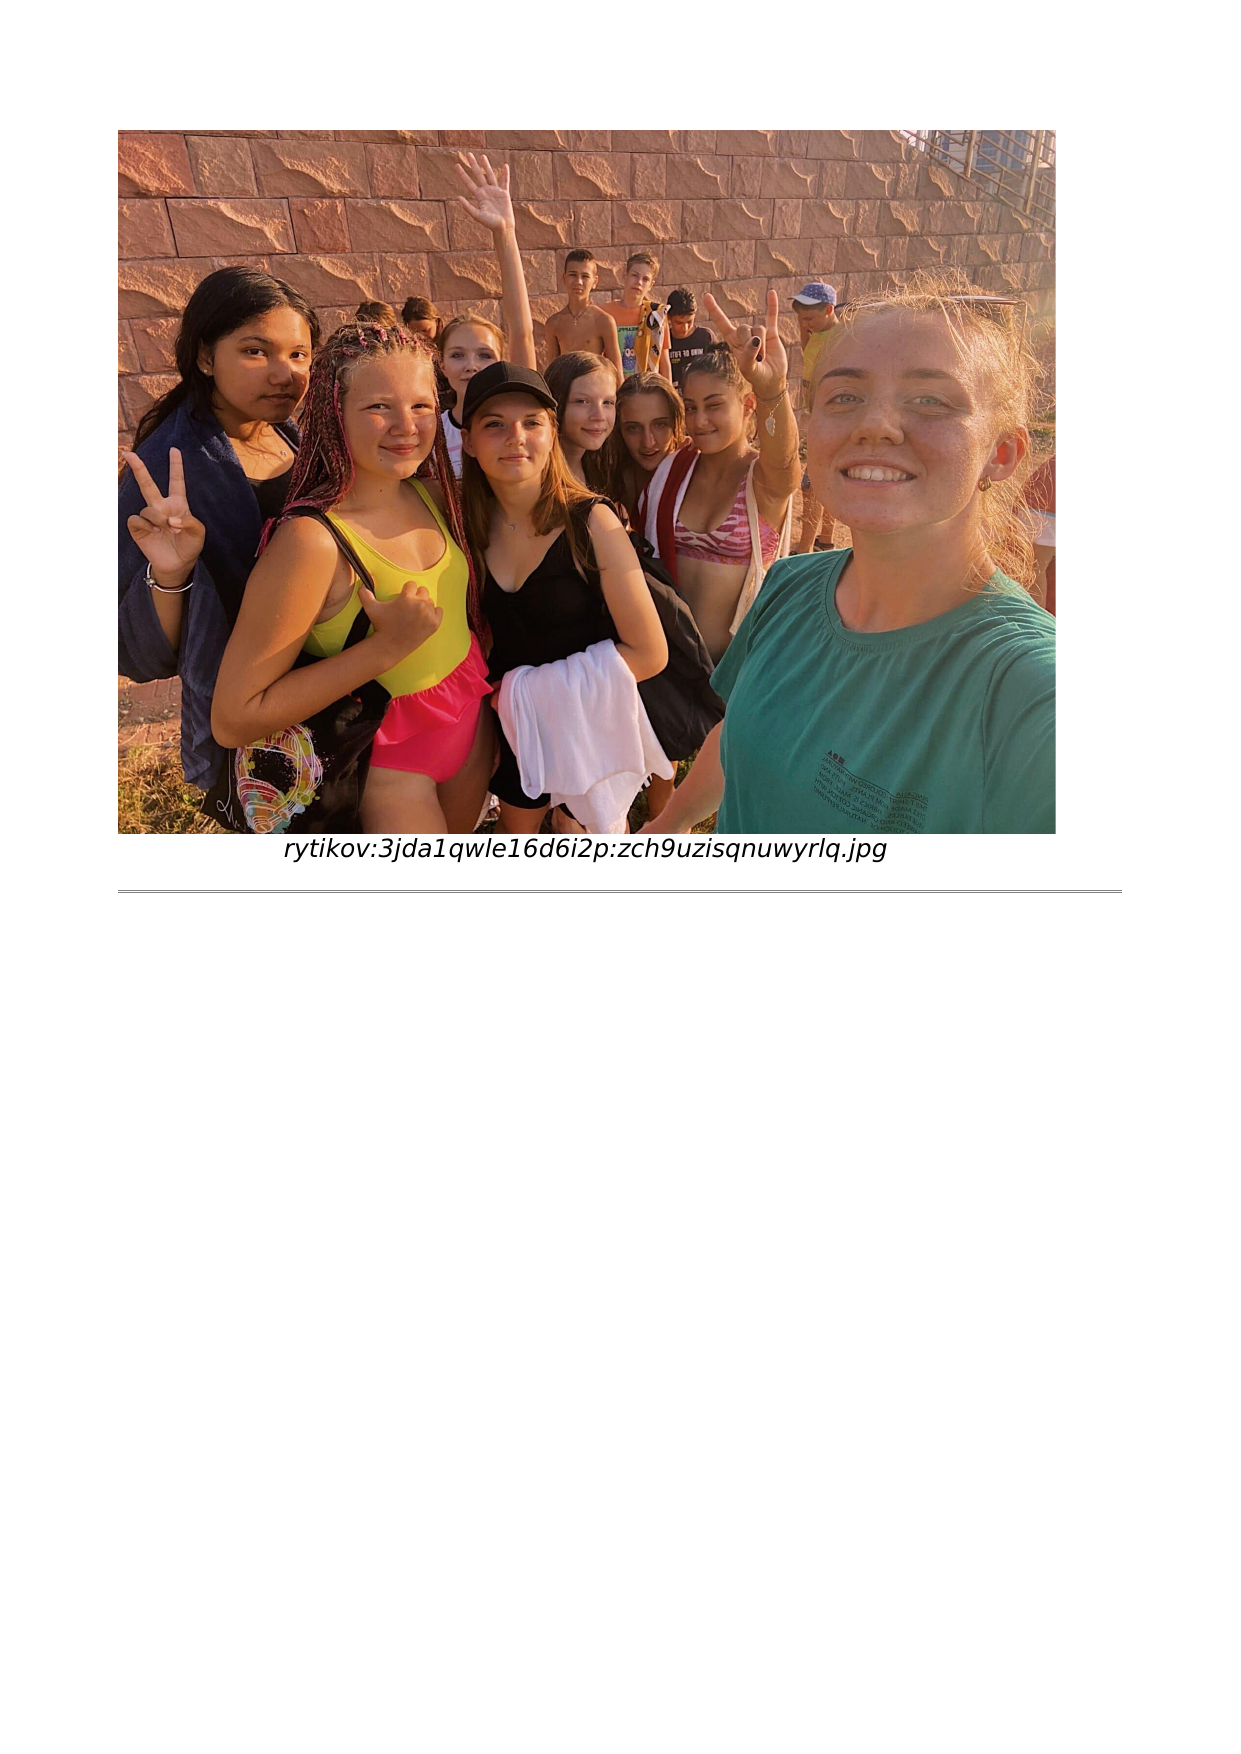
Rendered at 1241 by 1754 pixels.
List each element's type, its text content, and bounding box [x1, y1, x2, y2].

picture [118, 130, 1056, 834]
text rytikov:3jda1qwle16d6i2p:zch9uzisqnuwyrlq.jpg [118, 834, 1056, 863]
